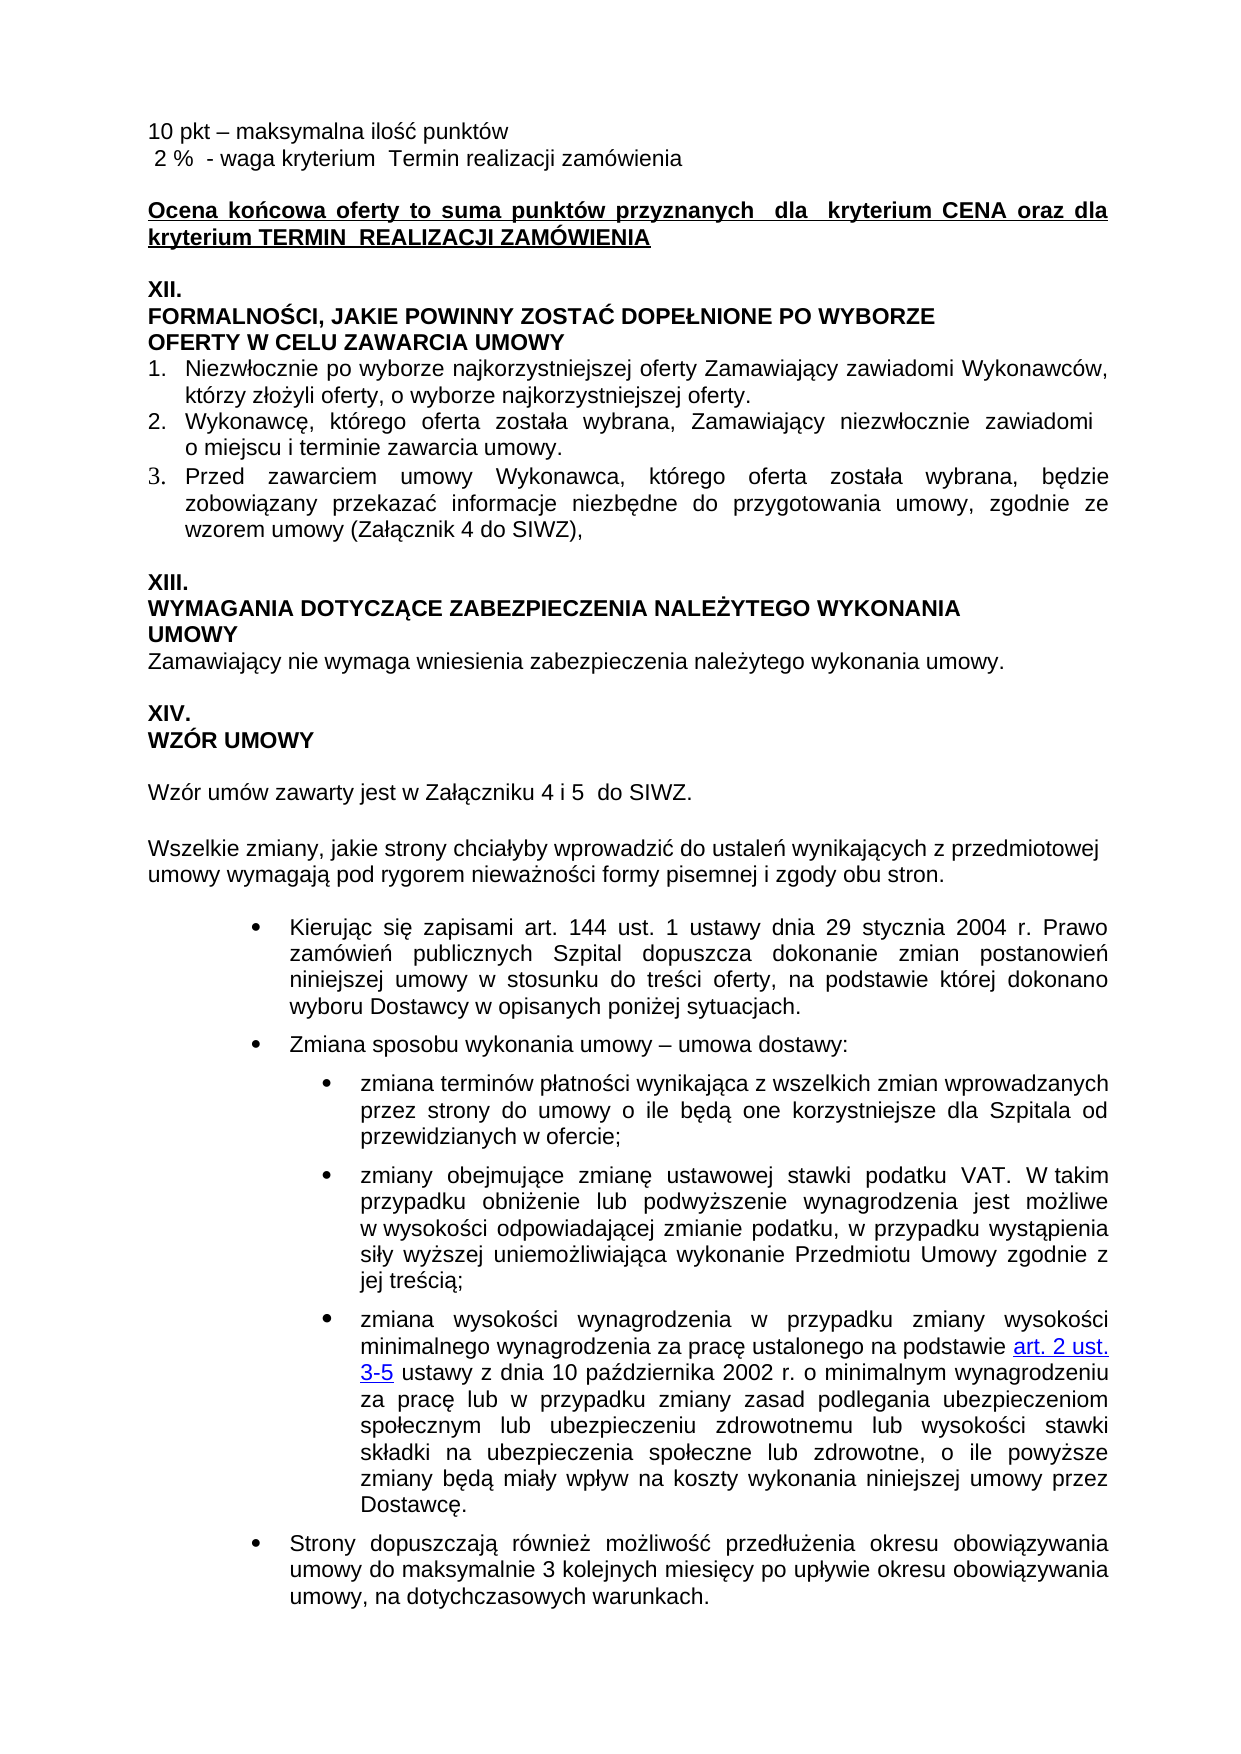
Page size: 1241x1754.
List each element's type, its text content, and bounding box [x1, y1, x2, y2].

list Zmiana sposobu wykonania umowy – umowa dostawy: [252, 1031, 1109, 1058]
list Wykonawcę, którego oferta została wybrana, Zamawiający niezwłocznie zawiadomi o miejscu i terminie zawarcia umowy. [148, 408, 1109, 461]
text FORMALNOŚCI, JAKIE POWINNY ZOSTAĆ DOPEŁNIONE PO WYBORZE [148, 303, 1109, 329]
text Zamawiający nie wymaga wniesienia zabezpieczenia należytego wykonania umowy. [148, 648, 1109, 674]
list Kierując się zapisami art. 144 ust. 1 ustawy dnia 29 stycznia 2004 r. Prawo zamówień publicznych Szpital dopuszcza dokonanie zmian postanowień niniejszej umowy w stosunku do treści oferty, na podstawie której dokonano wyboru Dostawcy w opisanych poniżej sytuacjach. [252, 913, 1109, 1019]
text WYMAGANIA DOTYCZĄCE ZABEZPIECZENIA NALEŻYTEGO WYKONANIA [148, 595, 1109, 621]
text XIV. [148, 700, 1109, 727]
list Niezwłocznie po wyborze najkorzystniejszej oferty Zamawiający zawiadomi Wykonawców, którzy złożyli oferty, o wyborze najkorzystniejszej oferty. [148, 355, 1109, 408]
list zmiana wysokości wynagrodzenia w przypadku zmiany wysokości minimalnego wynagrodzenia za pracę ustalonego na podstawie art. 2 ust. 3-5 ustawy z dnia 10 października 2002 r. o minimalnym wynagrodzeniu za pracę lub w przypadku zmiany zasad podlegania ubezpieczeniom społecznym lub ubezpieczeniu zdrowotnemu lub wysokości stawki składki na ubezpieczenia społeczne lub zdrowotne, o ile powyższe zmiany będą miały wpływ na koszty wykonania niniejszej umowy przez Dostawcę. [323, 1306, 1109, 1517]
text 10 pkt – maksymalna ilość punktów [148, 118, 1109, 144]
text 2 % - waga kryterium Termin realizacji zamówienia [148, 144, 1109, 171]
text Wszelkie zmiany, jakie strony chciałyby wprowadzić do ustaleń wynikających z przedmiotowej umowy wymagają pod rygorem nieważności formy pisemnej i zgody obu stron. [148, 834, 1109, 887]
text WZÓR UMOWY [148, 727, 1109, 753]
text UMOWY [148, 621, 1109, 648]
text OFERTY W CELU ZAWARCIA UMOWY [148, 329, 1109, 355]
text Wzór umów zawarty jest w Załączniku 4 i 5 do SIWZ. [148, 779, 1109, 806]
list Strony dopuszczają również możliwość przedłużenia okresu obowiązywania umowy do maksymalnie 3 kolejnych miesięcy po upływie okresu obowiązywania umowy, na dotychczasowych warunkach. [252, 1530, 1109, 1609]
list zmiana terminów płatności wynikająca z wszelkich zmian wprowadzanych przez strony do umowy o ile będą one korzystniejsze dla Szpitala od przewidzianych w ofercie; [323, 1070, 1109, 1149]
list zmiany obejmujące zmianę ustawowej stawki podatku VAT. W takim przypadku obniżenie lub podwyższenie wynagrodzenia jest możliwe w wysokości odpowiadającej zmianie podatku, w przypadku wystąpienia siły wyższej uniemożliwiająca wykonanie Przedmiotu Umowy zgodnie z jej treścią; [323, 1162, 1109, 1294]
text XII. [148, 276, 1109, 303]
list Przed zawarciem umowy Wykonawca, którego oferta została wybrana, będzie zobowiązany przekazać informacje niezbędne do przygotowania umowy, zgodnie ze wzorem umowy (Załącznik 4 do SIWZ), [148, 461, 1109, 542]
text XIII. [148, 568, 1109, 595]
text Ocena końcowa oferty to suma punktów przyznanych dla kryterium CENA oraz dla kryterium TERMIN REALIZACJI ZAMÓWIENIA [148, 197, 1109, 250]
